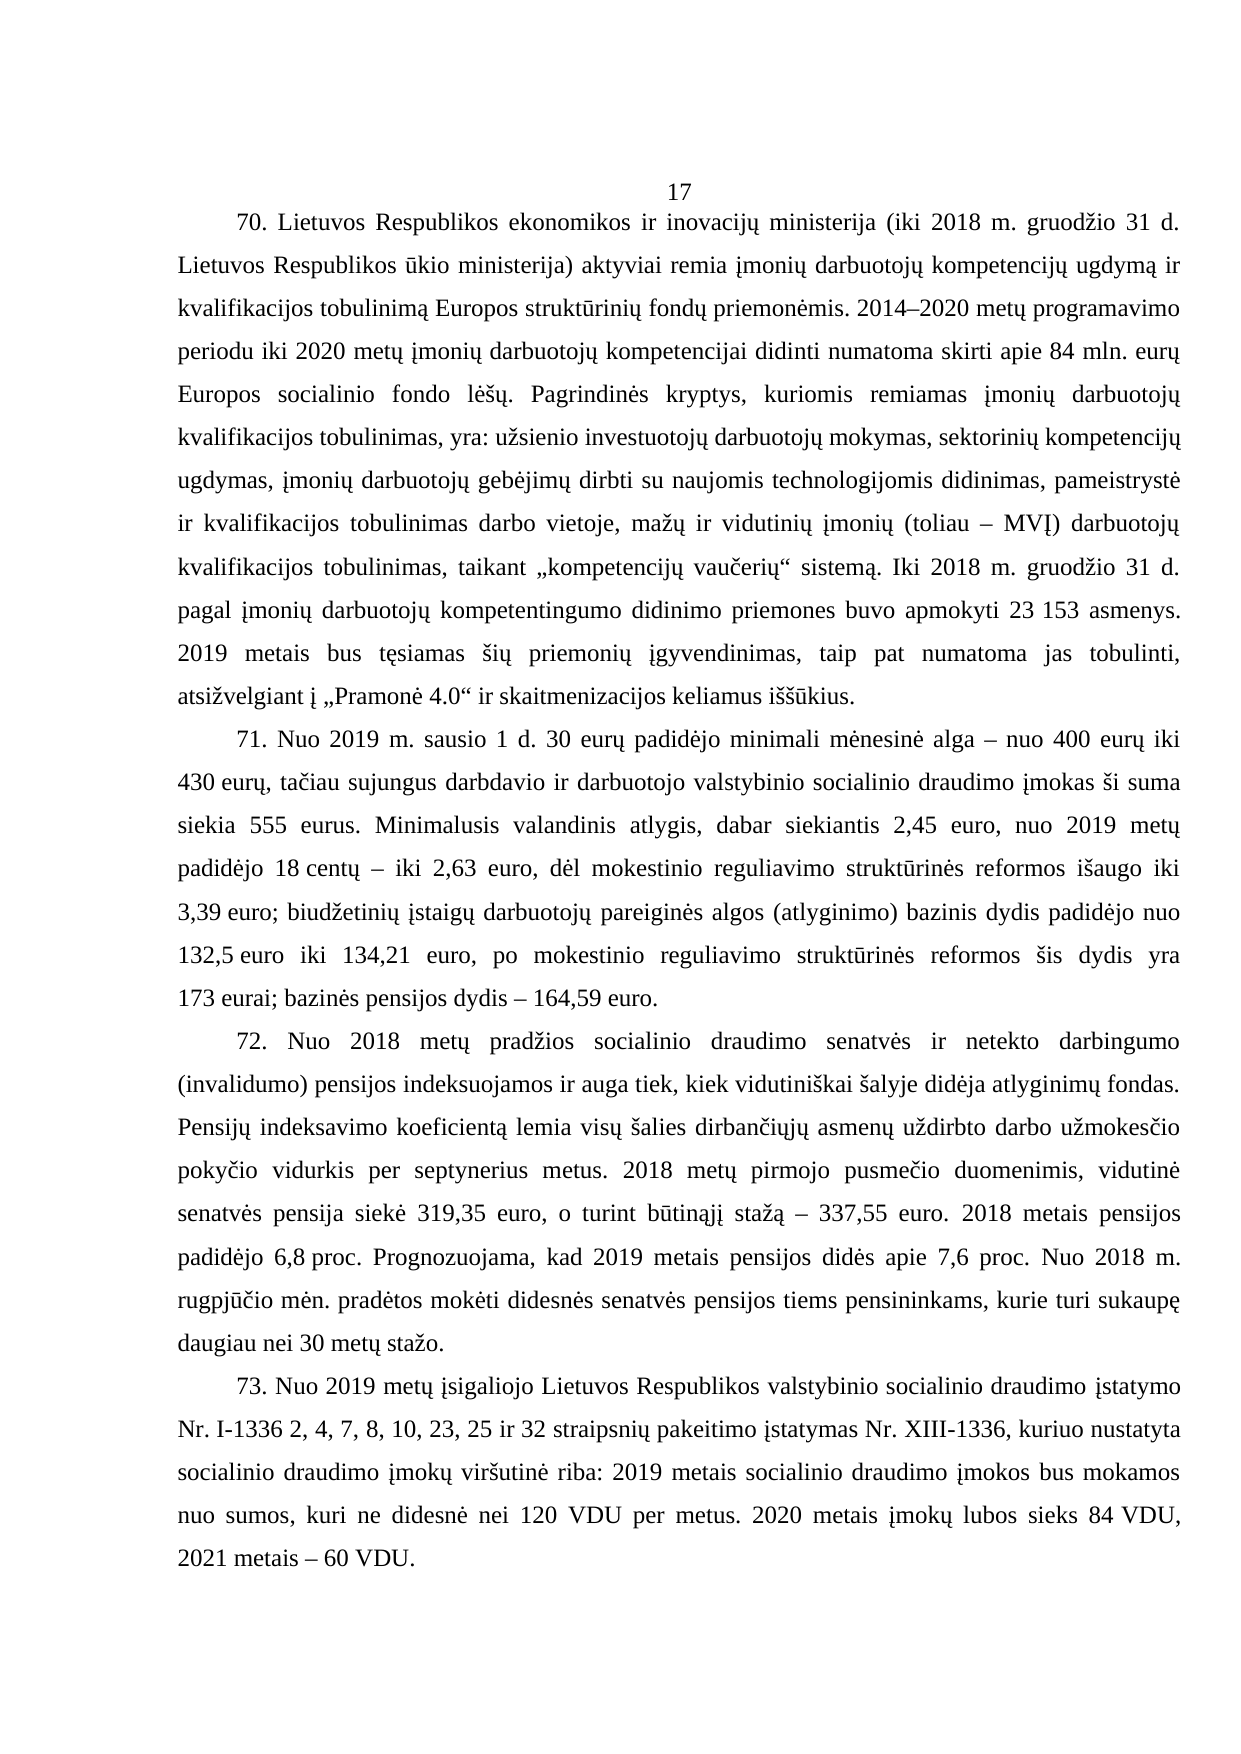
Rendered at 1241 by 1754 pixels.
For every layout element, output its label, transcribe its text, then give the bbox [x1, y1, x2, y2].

text 71. Nuo 2019 m. sausio 1 d. 30 eurų padidėjo minimali mėnesinė alga – nuo 400 eurų iki 430 eurų, tačiau sujungus darbdavio ir darbuotojo valstybinio socialinio draudimo įmokas ši suma siekia 555 eurus. Minimalusis valandinis atlygis, dabar siekiantis 2,45 euro, nuo 2019 metų padidėjo 18 centų – iki 2,63 euro, dėl mokestinio reguliavimo struktūrinės reformos išaugo iki 3,39 euro; biudžetinių įstaigų darbuotojų pareiginės algos (atlyginimo) bazinis dydis padidėjo nuo 132,5 euro iki 134,21 euro, po mokestinio reguliavimo struktūrinės reformos šis dydis yra 173 eurai; bazinės pensijos dydis – 164,59 euro. [177, 724, 1181, 1012]
text 70. Lietuvos Respublikos ekonomikos ir inovacijų ministerija (iki 2018 m. gruodžio 31 d. Lietuvos Respublikos ūkio ministerija) aktyviai remia įmonių darbuotojų kompetencijų ugdymą ir kvalifikacijos tobulinimą Europos struktūrinių fondų priemonėmis. 2014–2020 metų programavimo periodu iki 2020 metų įmonių darbuotojų kompetencijai didinti numatoma skirti apie 84 mln. eurų Europos socialinio fondo lėšų. Pagrindinės kryptys, kuriomis remiamas įmonių darbuotojų kvalifikacijos tobulinimas, yra: užsienio investuotojų darbuotojų mokymas, sektorinių kompetencijų ugdymas, įmonių darbuotojų gebėjimų dirbti su naujomis technologijomis didinimas, pameistrystė ir kvalifikacijos tobulinimas darbo vietoje, mažų ir vidutinių įmonių (toliau – MVĮ) darbuotojų kvalifikacijos tobulinimas, taikant „kompetencijų vaučerių“ sistemą. Iki 2018 m. gruodžio 31 d. pagal įmonių darbuotojų kompetentingumo didinimo priemones buvo apmokyti 23 153 asmenys. 2019 metais bus tęsiamas šių priemonių įgyvendinimas, taip pat numatoma jas tobulinti, atsižvelgiant į „Pramonė 4.0“ ir skaitmenizacijos keliamus iššūkius. [177, 207, 1181, 710]
text 72. Nuo 2018 metų pradžios socialinio draudimo senatvės ir netekto darbingumo (invalidumo) pensijos indeksuojamos ir auga tiek, kiek vidutiniškai šalyje didėja atlyginimų fondas. Pensijų indeksavimo koeficientą lemia visų šalies dirbančiųjų asmenų uždirbto darbo užmokesčio pokyčio vidurkis per septynerius metus. 2018 metų pirmojo pusmečio duomenimis, vidutinė senatvės pensija siekė 319,35 euro, o turint būtinąjį stažą – 337,55 euro. 2018 metais pensijos padidėjo 6,8 proc. Prognozuojama, kad 2019 metais pensijos didės apie 7,6 proc. Nuo 2018 m. rugpjūčio mėn. pradėtos mokėti didesnės senatvės pensijos tiems pensininkams, kurie turi sukaupę daugiau nei 30 metų stažo. [177, 1026, 1181, 1357]
text 73. Nuo 2019 metų įsigaliojo Lietuvos Respublikos valstybinio socialinio draudimo įstatymo Nr. I-1336 2, 4, 7, 8, 10, 23, 25 ir 32 straipsnių pakeitimo įstatymas Nr. XIII-1336, kuriuo nustatyta socialinio draudimo įmokų viršutinė riba: 2019 metais socialinio draudimo įmokos bus mokamos nuo sumos, kuri ne didesnė nei 120 VDU per metus. 2020 metais įmokų lubos sieks 84 VDU, 2021 metais – 60 VDU. [177, 1371, 1181, 1572]
